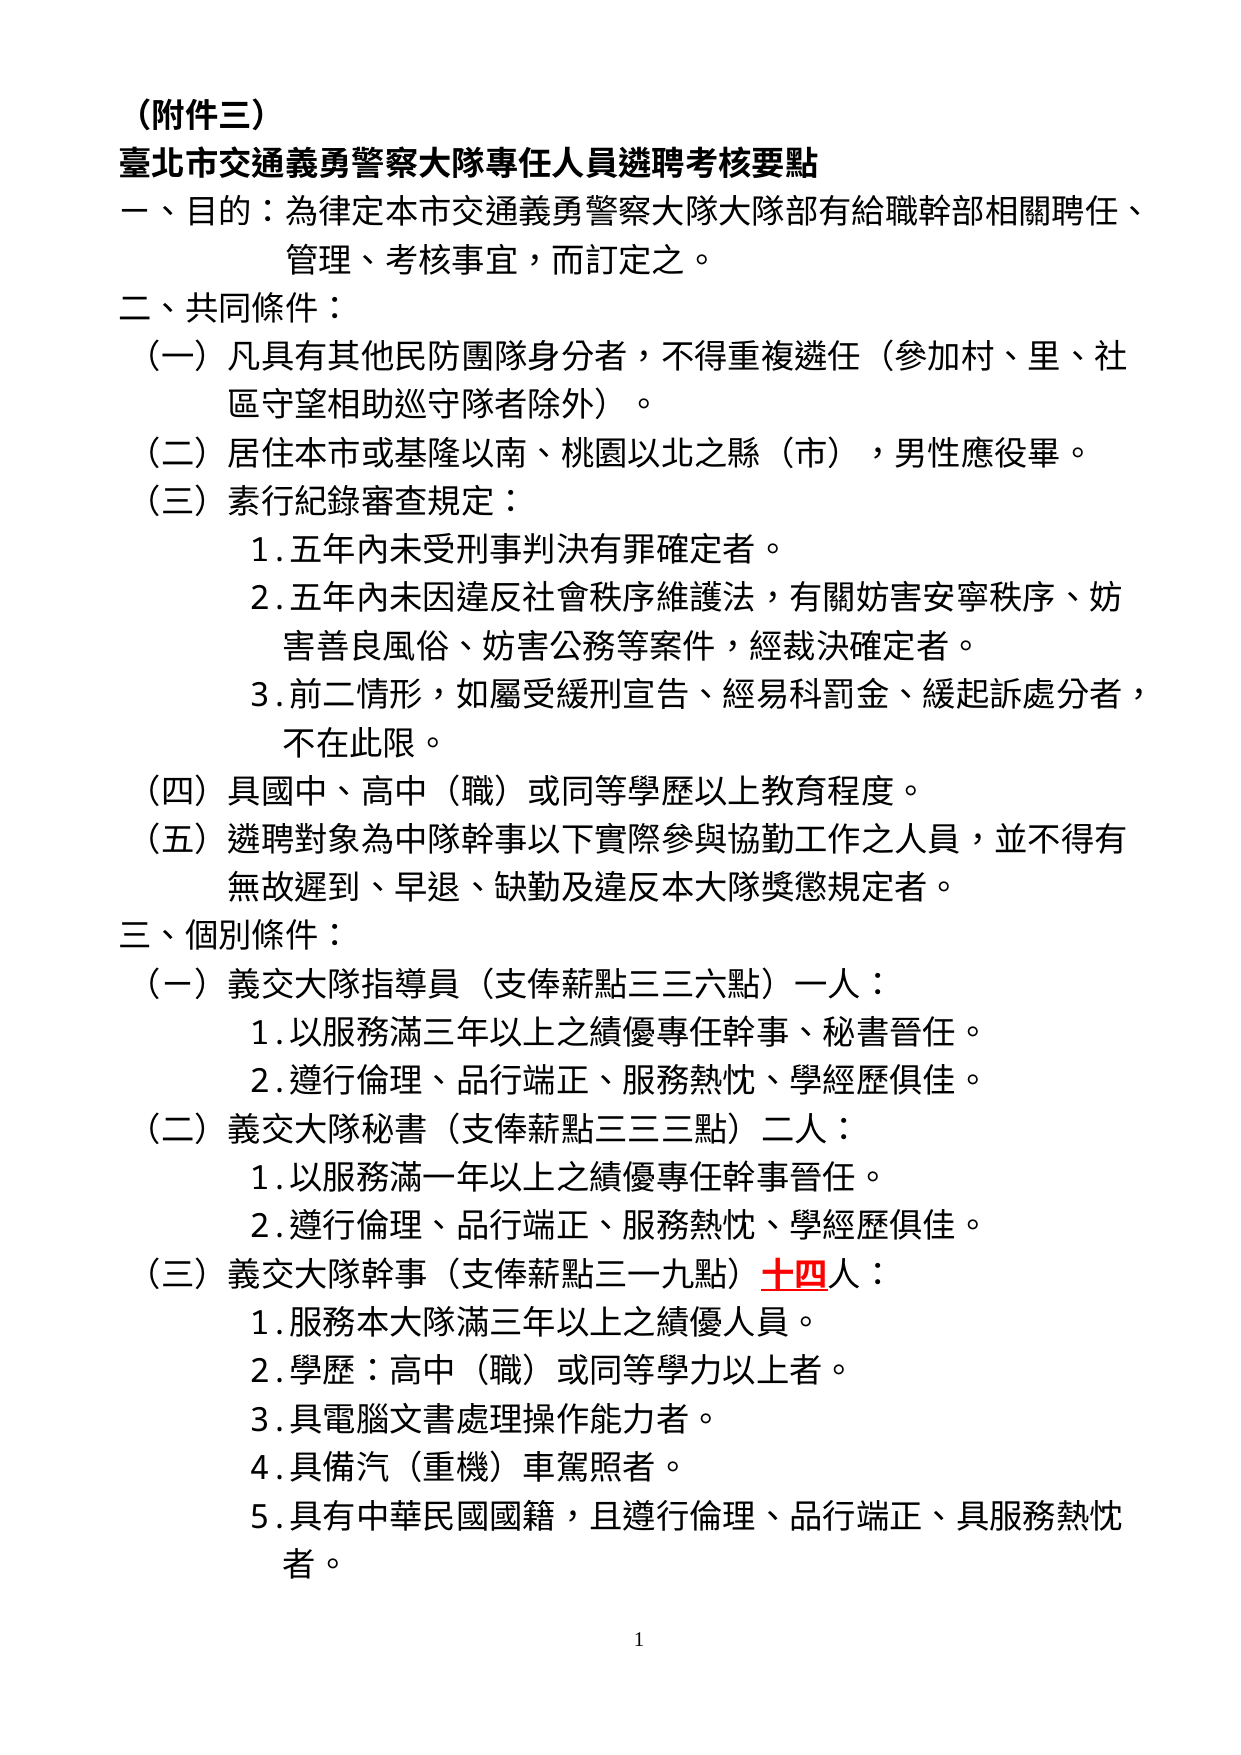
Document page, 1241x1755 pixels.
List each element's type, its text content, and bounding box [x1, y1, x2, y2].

text 2.學歷：高中（職）或同等學力以上者。 [249, 1344, 1152, 1393]
text （ㄧ）義交大隊指導員（支俸薪點三三六點）一人： [127, 957, 1152, 1006]
text （二）義交大隊秘書（支俸薪點三三三點）二人： [127, 1102, 1152, 1151]
text 4.具備汽（重機）車駕照者。 [249, 1441, 1152, 1489]
text ㄧ、目的：為律定本市交通義勇警察大隊大隊部有給職幹部相關聘任、管理、考核事宜，而訂定之。 [118, 185, 1152, 282]
text 1.以服務滿一年以上之績優專任幹事晉任。 [249, 1151, 1152, 1199]
text （二）居住本市或基隆以南、桃園以北之縣（市），男性應役畢。 [127, 426, 1152, 474]
text 三、個別條件： [118, 909, 1152, 957]
text 2.遵行倫理、品行端正、服務熱忱、學經歷俱佳。 [249, 1199, 1152, 1248]
text 5.具有中華民國國籍，且遵行倫理、品行端正、具服務熱忱者。 [249, 1489, 1152, 1586]
text 1.服務本大隊滿三年以上之績優人員。 [249, 1296, 1152, 1344]
text 臺北市交通義勇警察大隊專任人員遴聘考核要點 [118, 137, 1152, 185]
text （一）凡具有其他民防團隊身分者，不得重複遴任（參加村、里、社區守望相助巡守隊者除外）。 [127, 330, 1152, 426]
text （附件三） [118, 89, 1152, 137]
text （三）素行紀錄審查規定： [127, 474, 1152, 523]
text 二、共同條件： [118, 282, 1152, 330]
text 2.五年內未因違反社會秩序維護法，有關妨害安寧秩序、妨害善良風俗、妨害公務等案件，經裁決確定者。 [249, 571, 1152, 668]
text 2.遵行倫理、品行端正、服務熱忱、學經歷俱佳。 [249, 1054, 1152, 1102]
text （四）具國中、高中（職）或同等學歷以上教育程度。 [127, 764, 1152, 813]
text （五）遴聘對象為中隊幹事以下實際參與協勤工作之人員，並不得有無故遲到、早退、缺勤及違反本大隊獎懲規定者。 [127, 813, 1152, 909]
text 3.前二情形，如屬受緩刑宣告、經易科罰金、緩起訴處分者，不在此限。 [249, 668, 1152, 764]
text （三）義交大隊幹事（支俸薪點三一九點）十四人： [127, 1248, 1152, 1296]
text 1.五年內未受刑事判決有罪確定者。 [249, 523, 1152, 571]
text 1.以服務滿三年以上之績優專任幹事、秘書晉任。 [249, 1006, 1152, 1054]
text 3.具電腦文書處理操作能力者。 [249, 1393, 1152, 1441]
